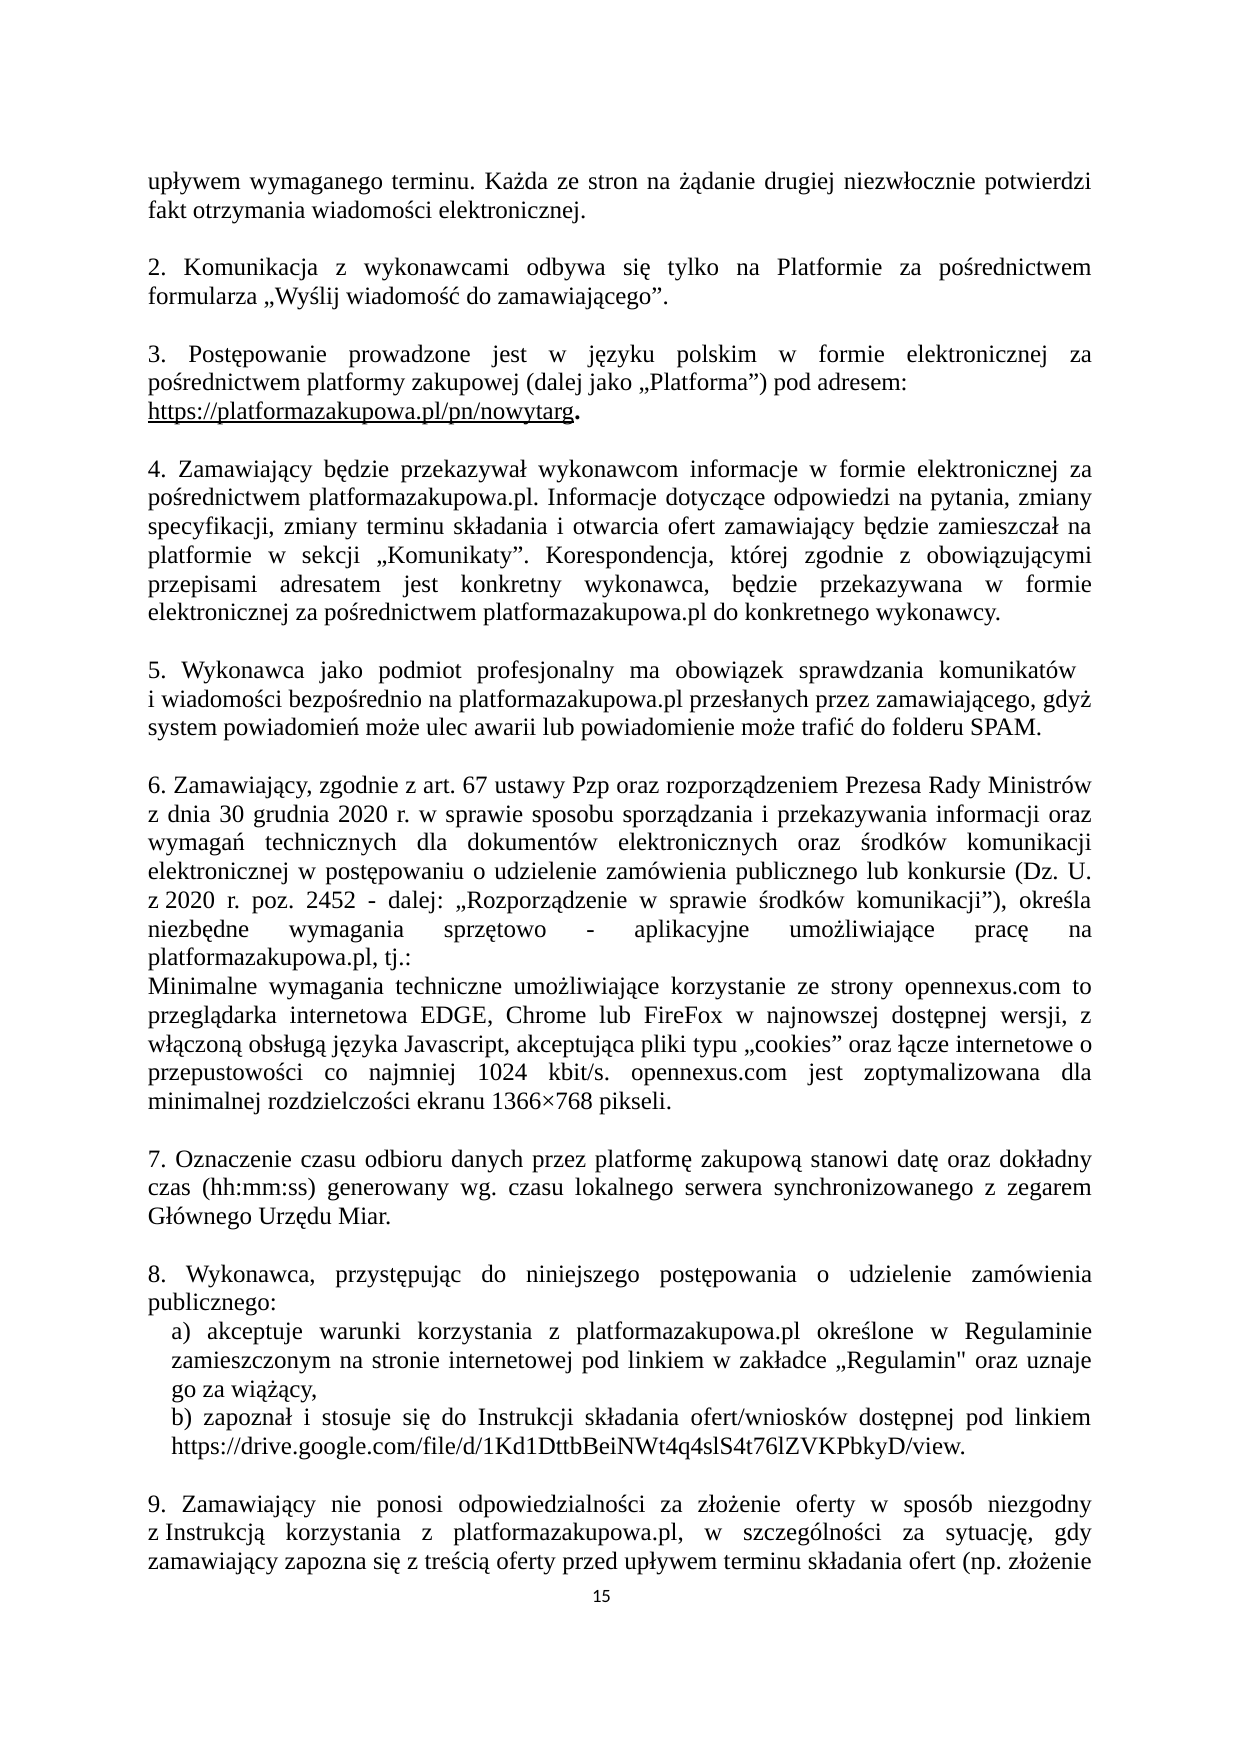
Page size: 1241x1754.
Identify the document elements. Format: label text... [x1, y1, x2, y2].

text 6. Zamawiający, zgodnie z art. 67 ustawy Pzp oraz rozporządzeniem Prezesa Rady Ministrów z dnia 30 grudnia 2020 r. w sprawie sposobu sporządzania i przekazywania informacji oraz wymagań technicznych dla dokumentów elektronicznych oraz środków komunikacji elektronicznej w postępowaniu o udzielenie zamówienia publicznego lub konkursie (Dz. U. z 2020 r. poz. 2452 - dalej: „Rozporządzenie w sprawie środków komunikacji”), określa niezbędne wymagania sprzętowo - aplikacyjne umożliwiające pracę na platformazakupowa.pl, tj.: [148, 770, 1093, 971]
text https://platformazakupowa.pl/pn/nowytarg. [148, 396, 1093, 425]
text b) zapoznał i stosuje się do Instrukcji składania ofert/wniosków dostępnej pod linkiem https://drive.google.com/file/d/1Kd1DttbBeiNWt4q4slS4t76lZVKPbkyD/view. [171, 1402, 1093, 1460]
text 4. Zamawiający będzie przekazywał wykonawcom informacje w formie elektronicznej za pośrednictwem platformazakupowa.pl. Informacje dotyczące odpowiedzi na pytania, zmiany specyfikacji, zmiany terminu składania i otwarcia ofert zamawiający będzie zamieszczał na platformie w sekcji „Komunikaty”. Korespondencja, której zgodnie z obowiązującymi przepisami adresatem jest konkretny wykonawca, będzie przekazywana w formie elektronicznej za pośrednictwem platformazakupowa.pl do konkretnego wykonawcy. [148, 454, 1093, 626]
text 2. Komunikacja z wykonawcami odbywa się tylko na Platformie za pośrednictwem formularza „Wyślij wiadomość do zamawiającego”. [148, 252, 1093, 310]
text 5. Wykonawca jako podmiot profesjonalny ma obowiązek sprawdzania komunikatów i wiadomości bezpośrednio na platformazakupowa.pl przesłanych przez zamawiającego, gdyż system powiadomień może ulec awarii lub powiadomienie może trafić do folderu SPAM. [148, 655, 1093, 741]
text a) akceptuje warunki korzystania z platformazakupowa.pl określone w Regulaminie zamieszczonym na stronie internetowej pod linkiem w zakładce „Regulamin" oraz uznaje go za wiążący, [171, 1316, 1093, 1402]
text upływem wymaganego terminu. Każda ze stron na żądanie drugiej niezwłocznie potwierdzi fakt otrzymania wiadomości elektronicznej. [148, 166, 1093, 224]
text 3. Postępowanie prowadzone jest w języku polskim w formie elektronicznej za pośrednictwem platformy zakupowej (dalej jako „Platforma”) pod adresem: [148, 339, 1093, 396]
text 9. Zamawiający nie ponosi odpowiedzialności za złożenie oferty w sposób niezgodny z Instrukcją korzystania z platformazakupowa.pl, w szczególności za sytuację, gdy zamawiający zapozna się z treścią oferty przed upływem terminu składania ofert (np. złożenie [148, 1489, 1093, 1575]
text 8. Wykonawca, przystępując do niniejszego postępowania o udzielenie zamówienia publicznego: [148, 1259, 1093, 1316]
text 7. Oznaczenie czasu odbioru danych przez platformę zakupową stanowi datę oraz dokładny czas (hh:mm:ss) generowany wg. czasu lokalnego serwera synchronizowanego z zegarem Głównego Urzędu Miar. [148, 1144, 1093, 1230]
text Minimalne wymagania techniczne umożliwiające korzystanie ze strony opennexus.com to przeglądarka internetowa EDGE, Chrome lub FireFox w najnowszej dostępnej wersji, z włączoną obsługą języka Javascript, akceptująca pliki typu „cookies” oraz łącze internetowe o przepustowości co najmniej 1024 kbit/s. opennexus.com jest zoptymalizowana dla minimalnej rozdzielczości ekranu 1366×768 pikseli. [148, 971, 1093, 1115]
